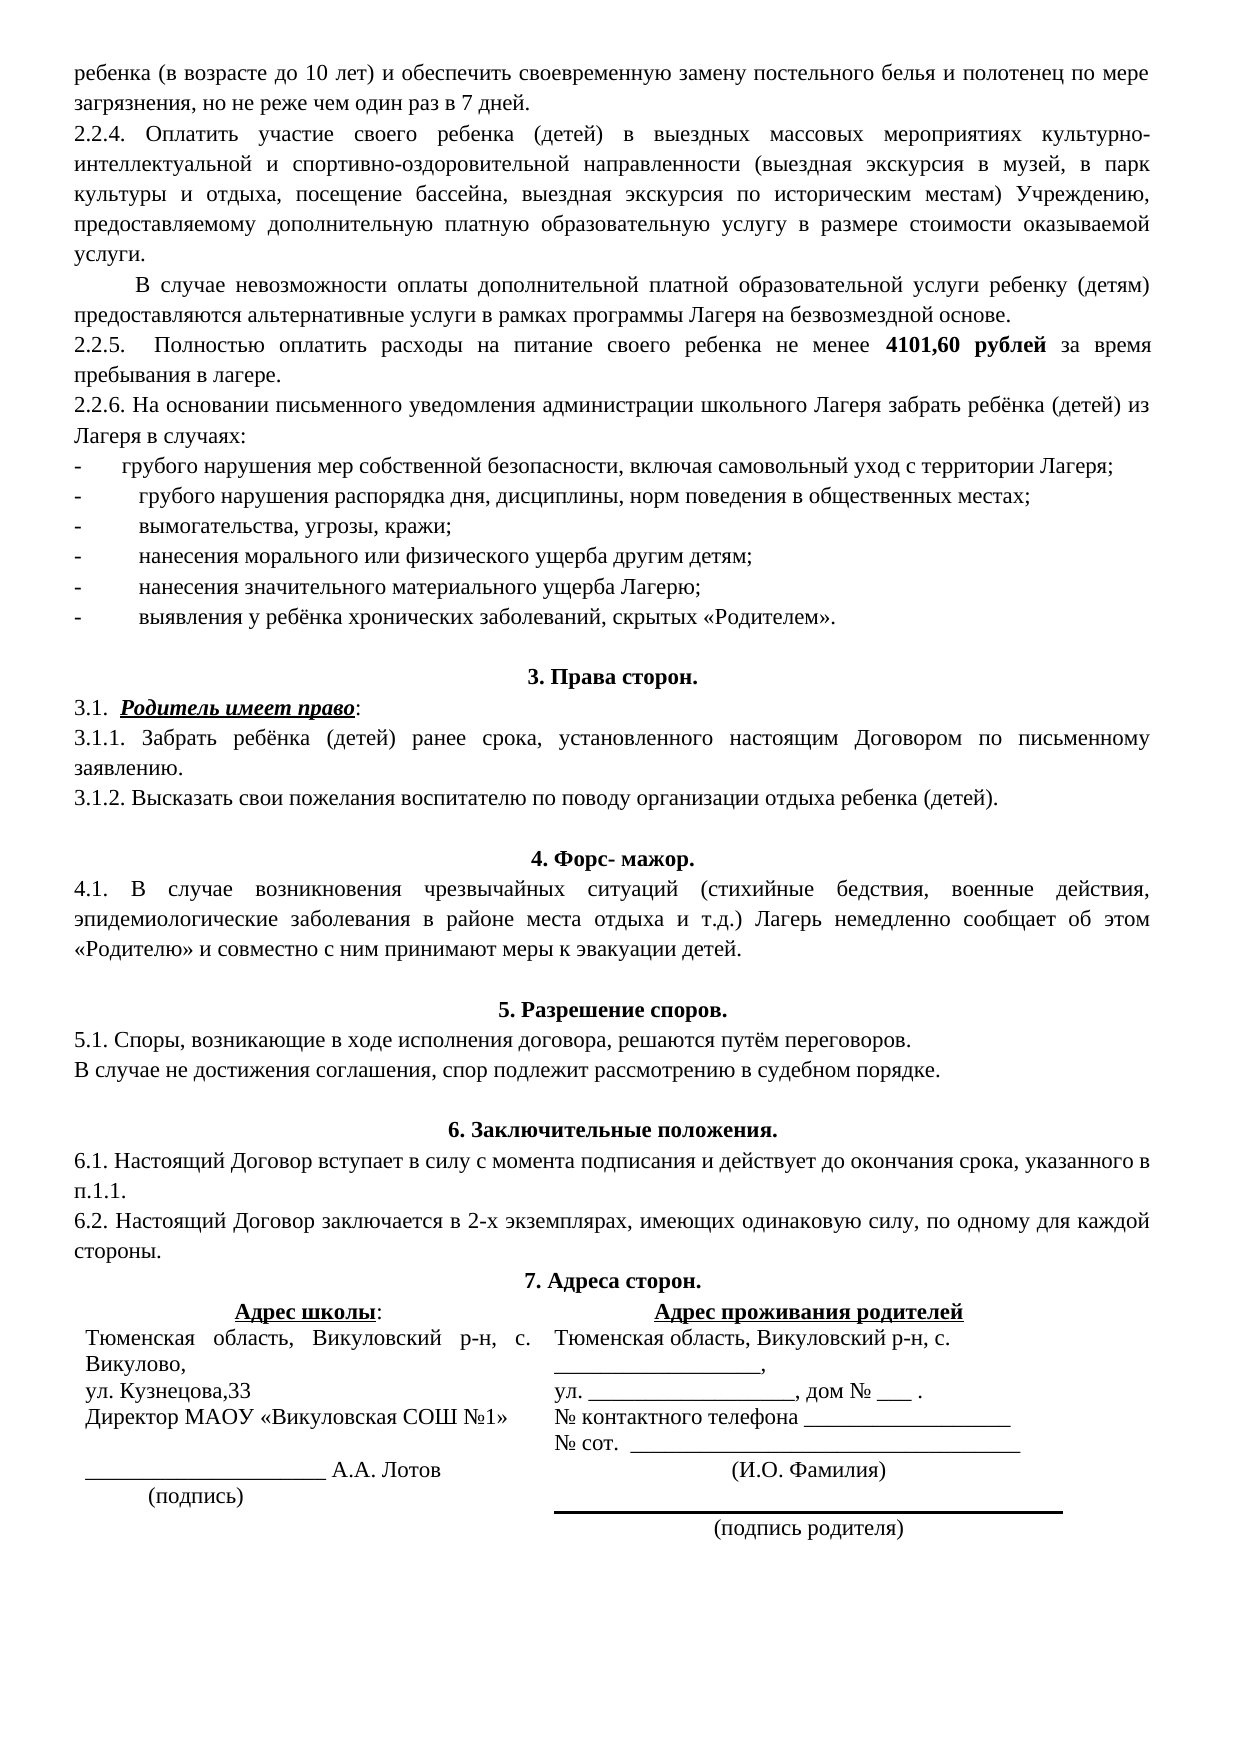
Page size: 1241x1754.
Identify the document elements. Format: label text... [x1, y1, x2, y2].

text 3.1.2. Высказать свои пожелания воспитателю по поводу организации отдыха ребенка (детей). [74, 784, 1152, 811]
text 2.2.5. Полностью оплатить расходы на питание своего ребенка не менее 4101,60 рублей за время пребывания в лагере. [74, 331, 1152, 388]
text 3.1. Родитель имеет право: [74, 693, 1152, 720]
text - выявления у ребёнка хронических заболеваний, скрытых «Родителем». [74, 603, 1152, 629]
text 2.2.4. Оплатить участие своего ребенка (детей) в выездных массовых мероприятиях культурно-интеллектуальной и спортивно-оздоровительной направленности (выездная экскурсия в музей, в парк культуры и отдыха, посещение бассейна, выездная экскурсия по историческим местам) Учреждению, предоставляемому дополнительную платную образовательную услугу в размере стоимости оказываемой услуги. [74, 119, 1152, 267]
text - нанесения морального или физического ущерба другим детям; [74, 542, 1152, 569]
text 6.1. Настоящий Договор вступает в силу с момента подписания и действует до окончания срока, указанного в п.1.1. [74, 1147, 1152, 1203]
text 3. Права сторон. [74, 663, 1152, 690]
text 5.1. Споры, возникающие в ходе исполнения договора, решаются путём переговоров. [74, 1026, 1152, 1052]
text 5. Разрешение споров. [74, 996, 1152, 1022]
text - грубого нарушения распорядка дня, дисциплины, норм поведения в общественных местах; [74, 482, 1152, 508]
text 4.1. В случае возникновения чрезвычайных ситуаций (стихийные бедствия, военные действия, эпидемиологические заболевания в районе места отдыха и т.д.) Лагерь немедленно сообщает об этом «Родителю» и совместно с ним принимают меры к эвакуации детей. [74, 875, 1152, 962]
text 6. Заключительные положения. [74, 1116, 1152, 1143]
text 4. Форс- мажор. [74, 844, 1152, 871]
text 7. Адреса сторон. [74, 1267, 1152, 1294]
table_header Адрес проживания родителей Тюменская область, Викуловский р-н, с. __________________, ул. __________________, дом № ___ . № контактного телефона __________________ № сот. __________________________________ (И.О. Фамилия) (подпись родителя) [543, 1298, 1074, 1566]
text ребенка (в возрасте до 10 лет) и обеспечить своевременную замену постельного белья и полотенец по мере загрязнения, но не реже чем один раз в 7 дней. [74, 59, 1152, 116]
text - вымогательства, угрозы, кражи; [74, 512, 1152, 539]
text В случае не достижения соглашения, спор подлежит рассмотрению в судебном порядке. [74, 1056, 1152, 1082]
text 6.2. Настоящий Договор заключается в 2-х экземплярах, имеющих одинаковую силу, по одному для каждой стороны. [74, 1207, 1152, 1264]
text 2.2.6. На основании письменного уведомления администрации школьного Лагеря забрать ребёнка (детей) из Лагеря в случаях: [74, 391, 1152, 448]
text 3.1.1. Забрать ребёнка (детей) ранее срока, установленного настоящим Договором по письменному заявлению. [74, 724, 1152, 780]
text - грубого нарушения мер собственной безопасности, включая самовольный уход с территории Лагеря; [74, 452, 1152, 478]
text В случае невозможности оплаты дополнительной платной образовательной услуги ребенку (детям) предоставляются альтернативные услуги в рамках программы Лагеря на безвозмездной основе. [74, 271, 1152, 327]
text - нанесения значительного материального ущерба Лагерю; [74, 573, 1152, 599]
table_header Адрес школы: Тюменская область, Викуловский р-н, с. Викулово, ул. Кузнецова,33 Директор МАОУ «Викуловская СОШ №1» _____________________ А.А. Лотов (подпись) [74, 1298, 543, 1566]
